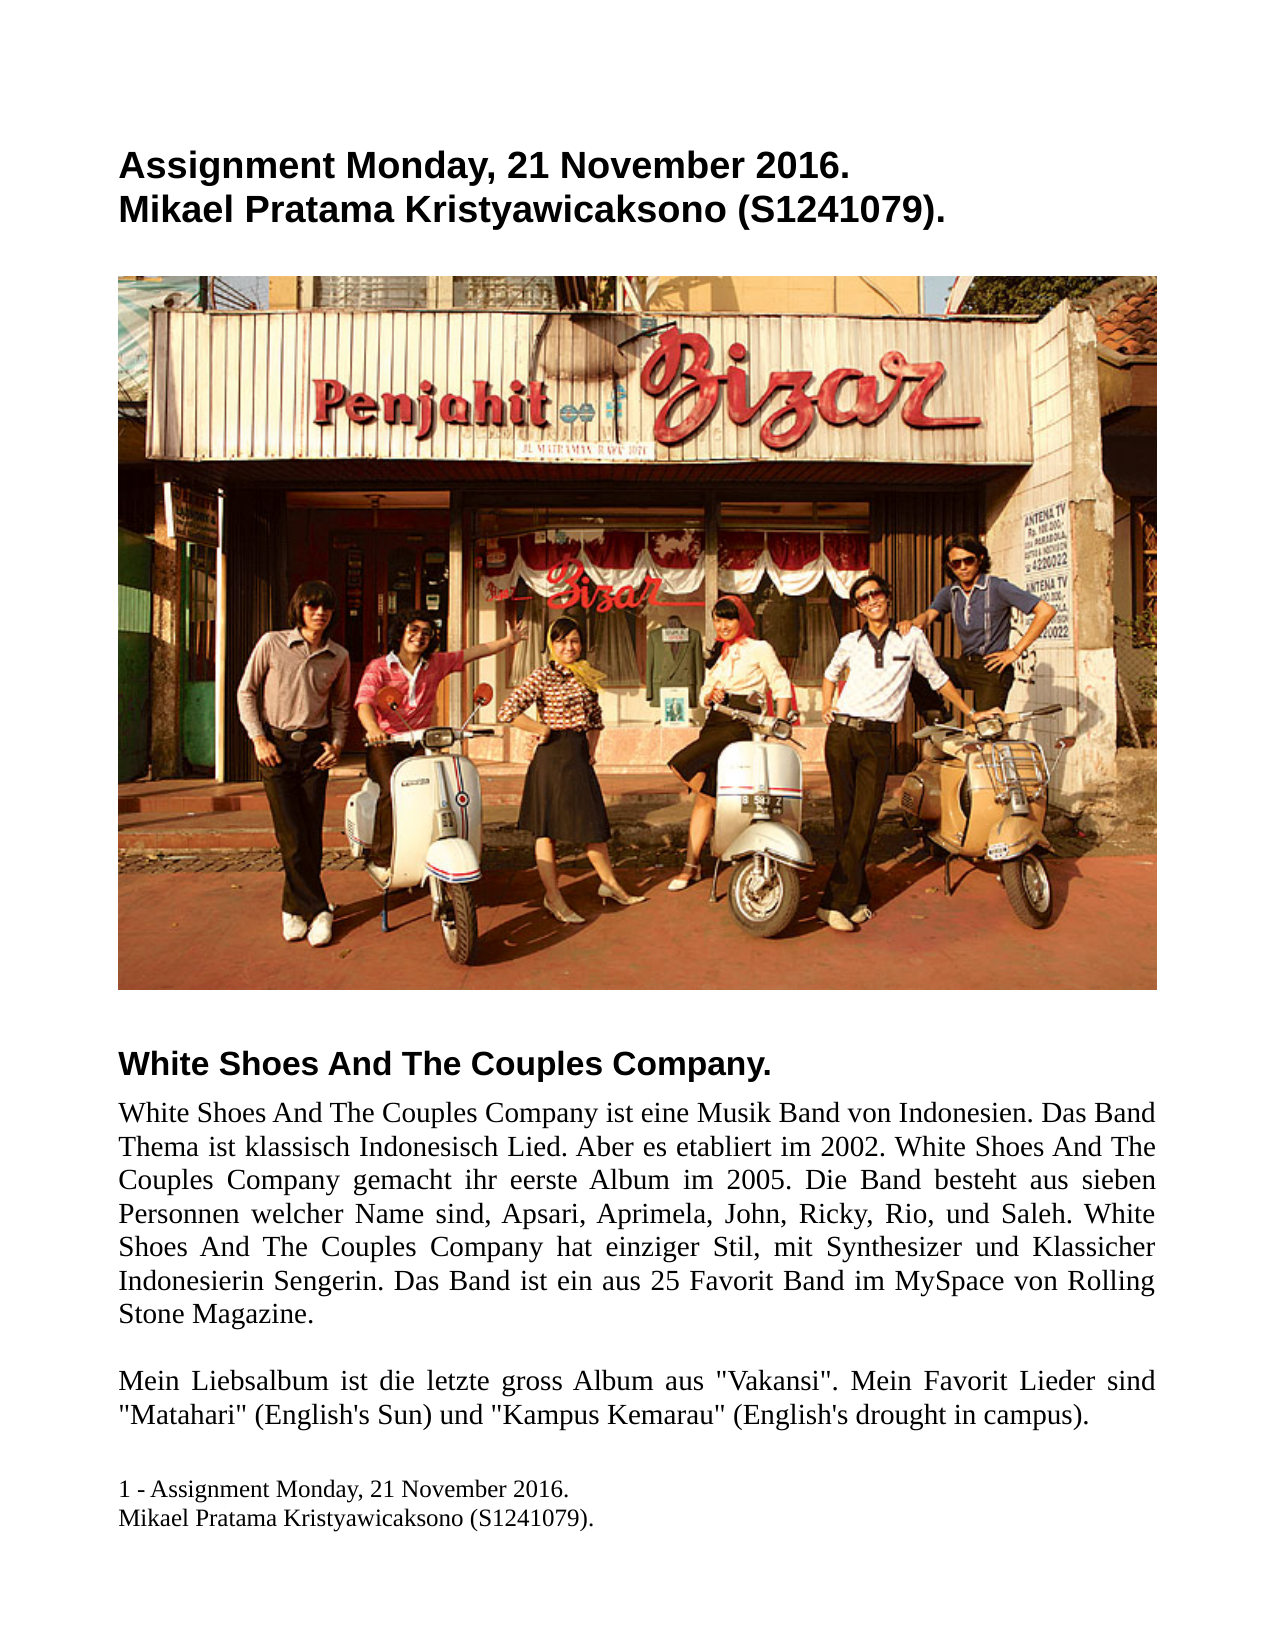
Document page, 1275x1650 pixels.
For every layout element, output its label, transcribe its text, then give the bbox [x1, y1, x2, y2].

picture [118, 276, 1157, 990]
subtitle White Shoes And The Couples Company. [118, 1044, 1157, 1083]
subtitle Assignment Monday, 21 November 2016. Mikael Pratama Kristyawicaksono (S1241079). [118, 143, 1157, 230]
text Mein Liebsalbum ist die letzte gross Album aus "Vakansi". Mein Favorit Lieder sind "Matahari" (English's Sun) und "Kampus Kemarau" (English's drought in campus). [118, 1363, 1157, 1431]
text White Shoes And The Couples Company ist eine Musik Band von Indonesien. Das Band Thema ist klassisch Indonesisch Lied. Aber es etabliert im 2002. White Shoes And The Couples Company gemacht ihr eerste Album im 2005. Die Band besteht aus sieben Personnen welcher Name sind, Apsari, Aprimela, John, Ricky, Rio, und Saleh. White Shoes And The Couples Company hat einziger Stil, mit Synthesizer und Klassicher Indonesierin Sengerin. Das Band ist ein aus 25 Favorit Band im MySpace von Rolling Stone Magazine. [118, 1095, 1157, 1330]
